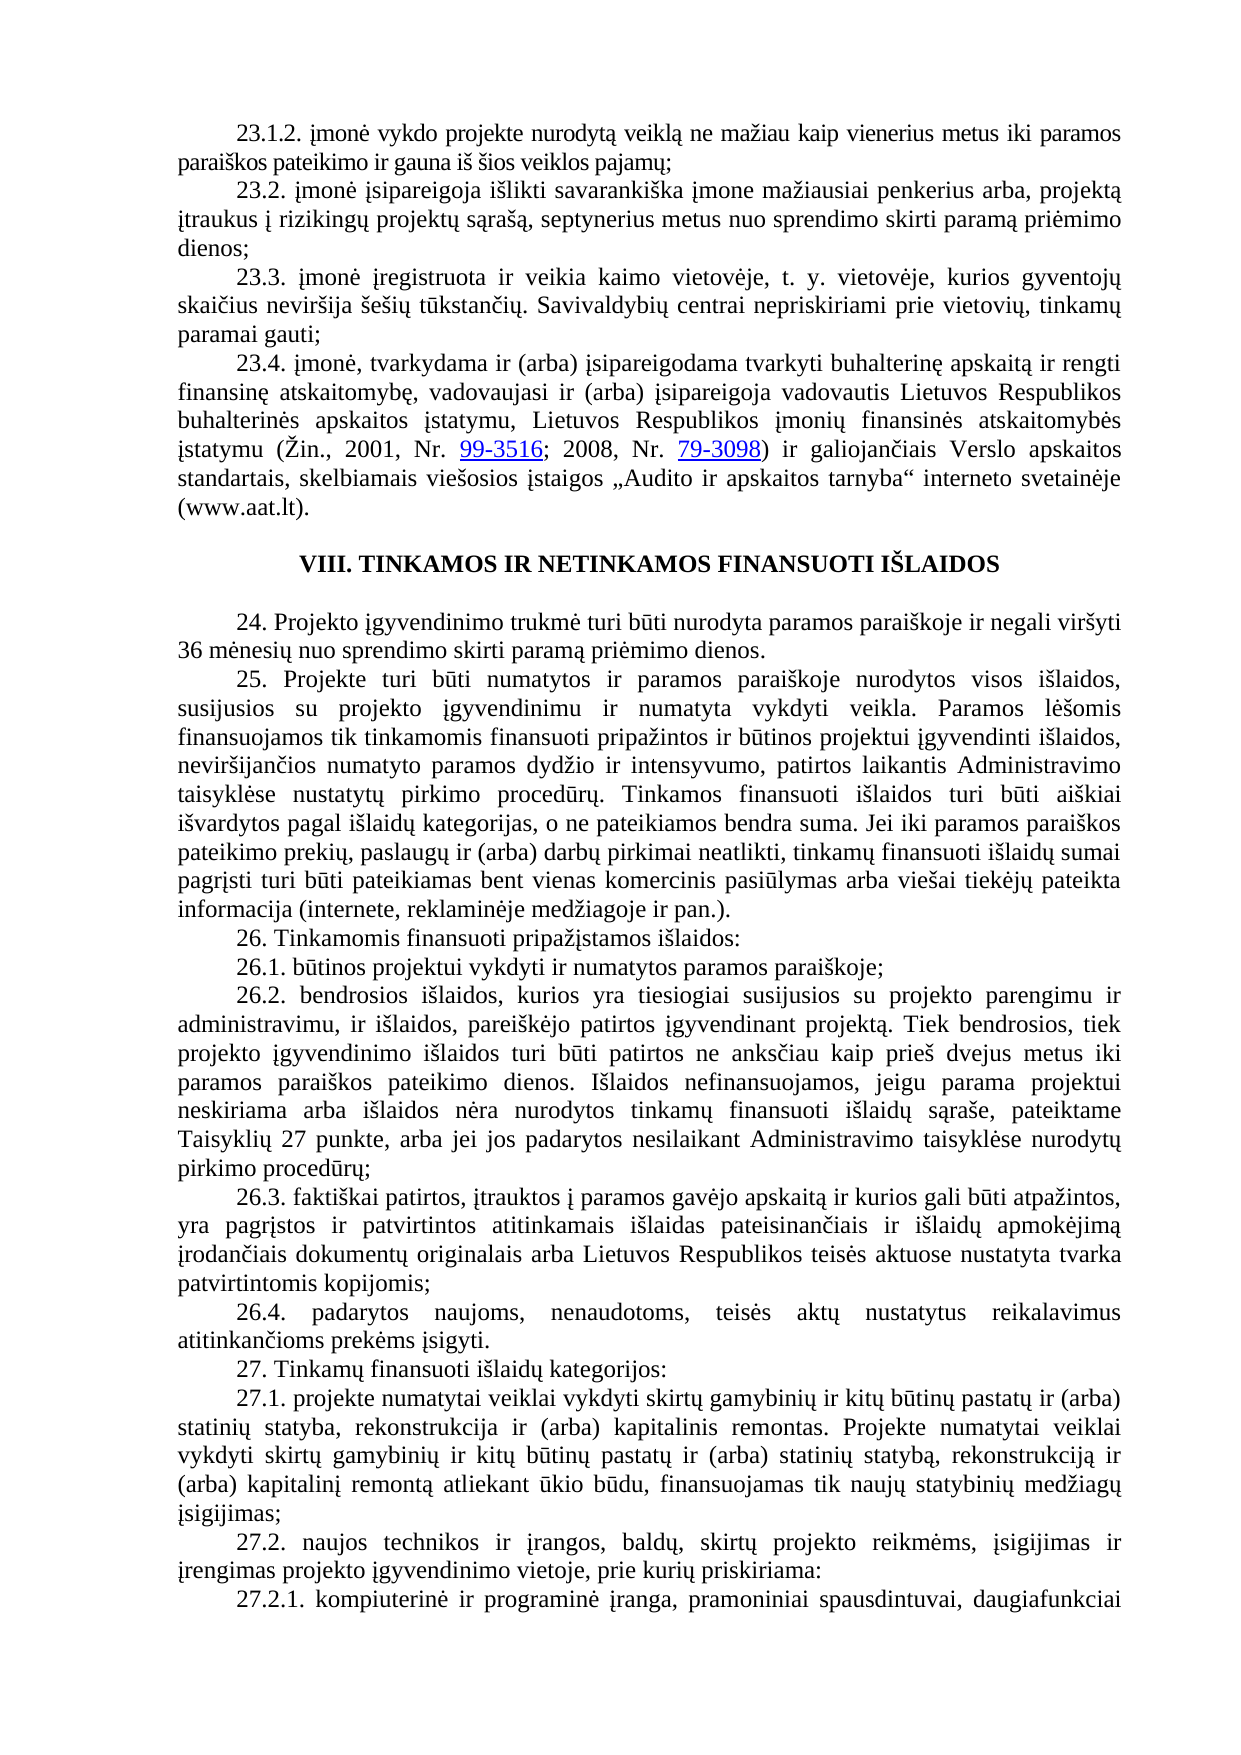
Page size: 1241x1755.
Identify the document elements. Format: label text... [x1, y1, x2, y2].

text 26.3. faktiškai patirtos, įtrauktos į paramos gavėjo apskaitą ir kurios gali būti atpažintos, yra pagrįstos ir patvirtintos atitinkamais išlaidas pateisinančiais ir išlaidų apmokėjimą įrodančiais dokumentų originalais arba Lietuvos Respublikos teisės aktuose nustatyta tvarka patvirtintomis kopijomis; [177, 1182, 1122, 1297]
text 23.3. įmonė įregistruota ir veikia kaimo vietovėje, t. y. vietovėje, kurios gyventojų skaičius neviršija šešių tūkstančių. Savivaldybių centrai nepriskiriami prie vietovių, tinkamų paramai gauti; [177, 262, 1122, 348]
text 27.2.1. kompiuterinė ir programinė įranga, pramoniniai spausdintuvai, daugiafunkciai [177, 1584, 1122, 1613]
text VIII. TINKAMOS IR NETINKAMOS FINANSUOTI IŠLAIDOS [177, 549, 1122, 578]
text 27. Tinkamų finansuoti išlaidų kategorijos: [177, 1354, 1122, 1383]
text 27.2. naujos technikos ir įrangos, baldų, skirtų projekto reikmėms, įsigijimas ir įrengimas projekto įgyvendinimo vietoje, prie kurių priskiriama: [177, 1527, 1122, 1584]
text 27.1. projekte numatytai veiklai vykdyti skirtų gamybinių ir kitų būtinų pastatų ir (arba) statinių statyba, rekonstrukcija ir (arba) kapitalinis remontas. Projekte numatytai veiklai vykdyti skirtų gamybinių ir kitų būtinų pastatų ir (arba) statinių statybą, rekonstrukciją ir (arba) kapitalinį remontą atliekant ūkio būdu, finansuojamas tik naujų statybinių medžiagų įsigijimas; [177, 1383, 1122, 1527]
text 26. Tinkamomis finansuoti pripažįstamos išlaidos: [177, 923, 1122, 952]
text 26.1. būtinos projektui vykdyti ir numatytos paramos paraiškoje; [177, 952, 1122, 981]
text 23.2. įmonė įsipareigoja išlikti savarankiška įmone mažiausiai penkerius arba, projektą įtraukus į rizikingų projektų sąrašą, septynerius metus nuo sprendimo skirti paramą priėmimo dienos; [177, 176, 1122, 262]
text 24. Projekto įgyvendinimo trukmė turi būti nurodyta paramos paraiškoje ir negali viršyti 36 mėnesių nuo sprendimo skirti paramą priėmimo dienos. [177, 607, 1122, 664]
text 26.2. bendrosios išlaidos, kurios yra tiesiogiai susijusios su projekto parengimu ir administravimu, ir išlaidos, pareiškėjo patirtos įgyvendinant projektą. Tiek bendrosios, tiek projekto įgyvendinimo išlaidos turi būti patirtos ne anksčiau kaip prieš dvejus metus iki paramos paraiškos pateikimo dienos. Išlaidos nefinansuojamos, jeigu parama projektui neskiriama arba išlaidos nėra nurodytos tinkamų finansuoti išlaidų sąraše, pateiktame Taisyklių 27 punkte, arba jei jos padarytos nesilaikant Administravimo taisyklėse nurodytų pirkimo procedūrų; [177, 981, 1122, 1182]
text 25. Projekte turi būti numatytos ir paramos paraiškoje nurodytos visos išlaidos, susijusios su projekto įgyvendinimu ir numatyta vykdyti veikla. Paramos lėšomis finansuojamos tik tinkamomis finansuoti pripažintos ir būtinos projektui įgyvendinti išlaidos, neviršijančios numatyto paramos dydžio ir intensyvumo, patirtos laikantis Administravimo taisyklėse nustatytų pirkimo procedūrų. Tinkamos finansuoti išlaidos turi būti aiškiai išvardytos pagal išlaidų kategorijas, o ne pateikiamos bendra suma. Jei iki paramos paraiškos pateikimo prekių, paslaugų ir (arba) darbų pirkimai neatlikti, tinkamų finansuoti išlaidų sumai pagrįsti turi būti pateikiamas bent vienas komercinis pasiūlymas arba viešai tiekėjų pateikta informacija (internete, reklaminėje medžiagoje ir pan.). [177, 664, 1122, 923]
text 26.4. padarytos naujoms, nenaudotoms, teisės aktų nustatytus reikalavimus atitinkančioms prekėms įsigyti. [177, 1297, 1122, 1354]
text 23.4. įmonė, tvarkydama ir (arba) įsipareigodama tvarkyti buhalterinę apskaitą ir rengti finansinę atskaitomybę, vadovaujasi ir (arba) įsipareigoja vadovautis Lietuvos Respublikos buhalterinės apskaitos įstatymu, Lietuvos Respublikos įmonių finansinės atskaitomybės įstatymu (Žin., 2001, Nr. 99-3516; 2008, Nr. 79-3098) ir galiojančiais Verslo apskaitos standartais, skelbiamais viešosios įstaigos „Audito ir apskaitos tarnyba“ interneto svetainėje (www.aat.lt). [177, 348, 1122, 521]
text 23.1.2. įmonė vykdo projekte nurodytą veiklą ne mažiau kaip vienerius metus iki paramos paraiškos pateikimo ir gauna iš šios veiklos pajamų; [177, 118, 1122, 176]
